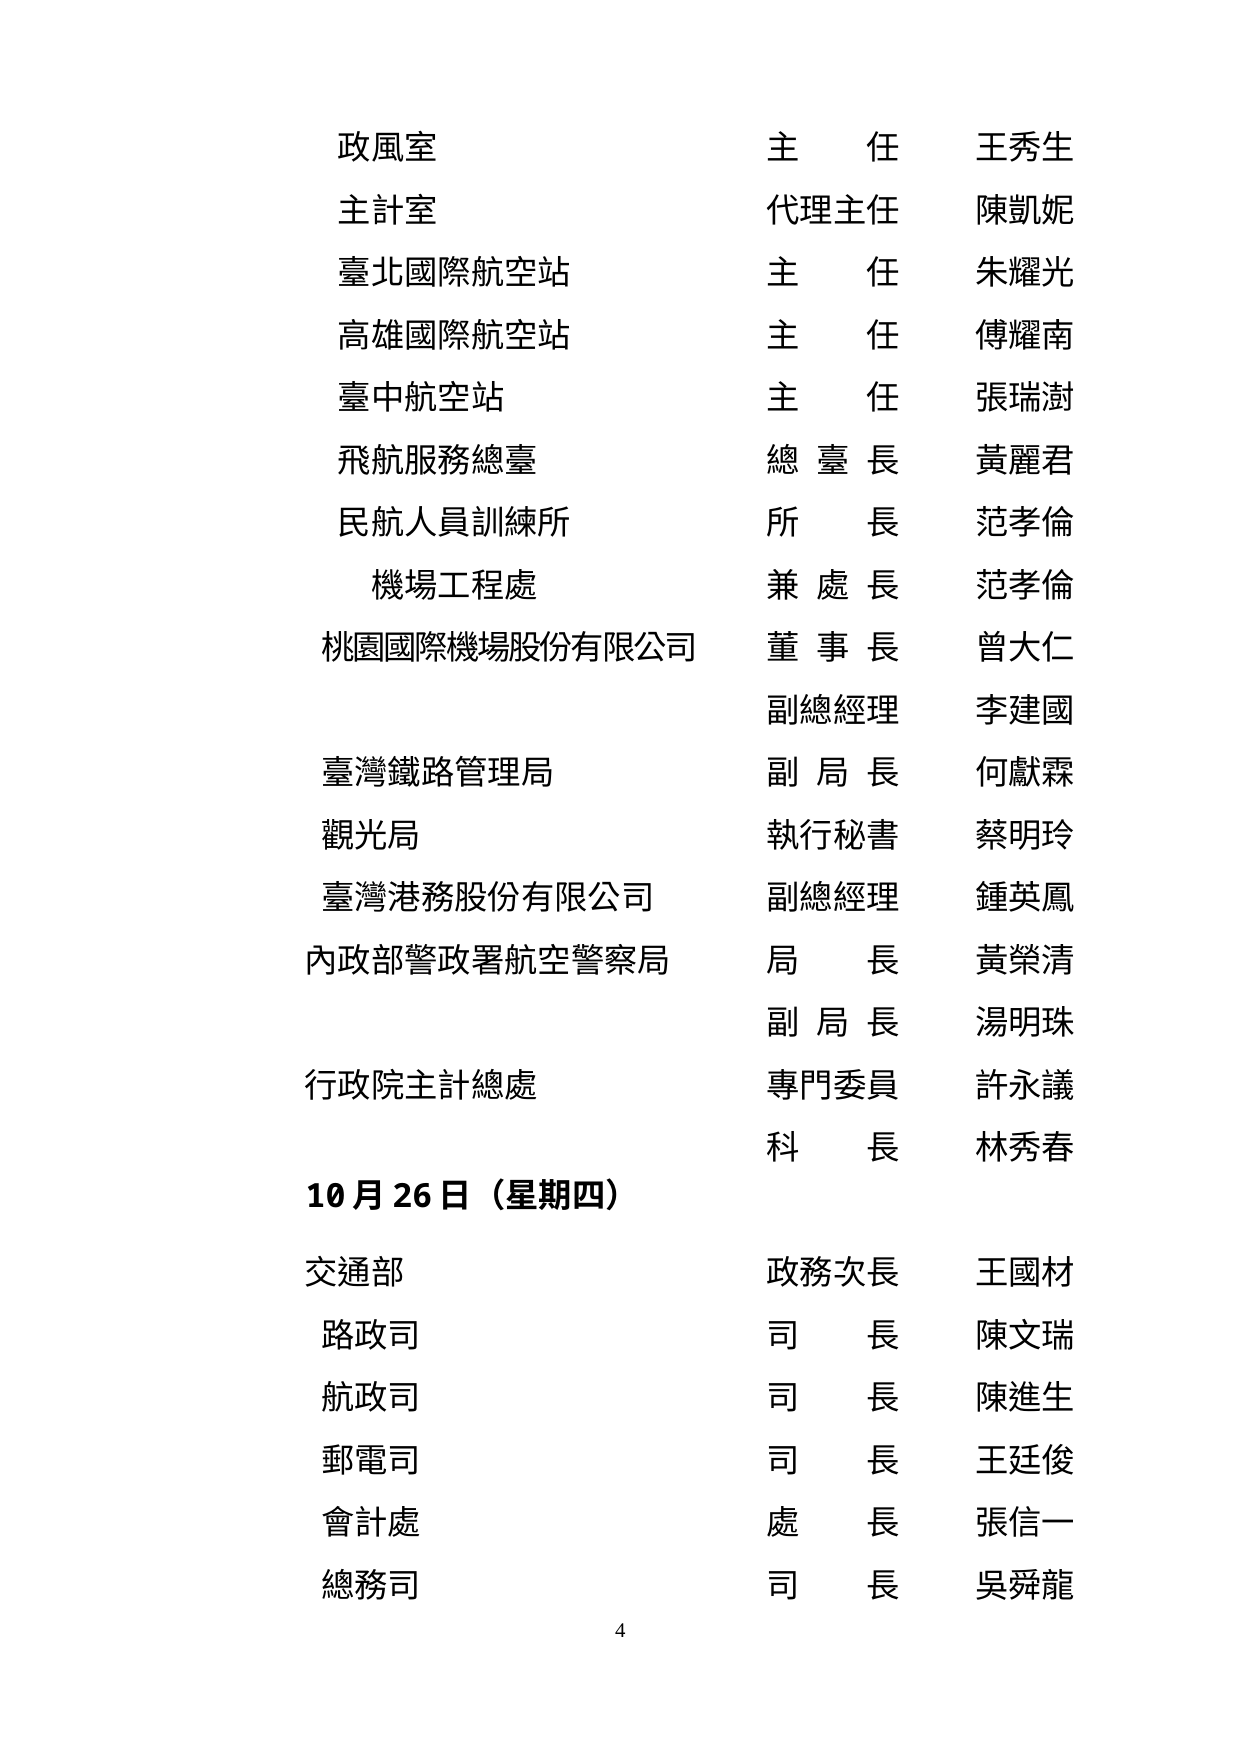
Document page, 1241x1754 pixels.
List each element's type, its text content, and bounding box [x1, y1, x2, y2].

table_cell 李建國 [936, 666, 1113, 728]
table_cell 觀光局 [301, 791, 729, 853]
table_cell 桃園國際機場股份有限公司 [301, 603, 729, 666]
table_cell 王秀生 [936, 103, 1113, 166]
table_cell 兼 處 長 [729, 541, 936, 603]
table_cell 主 任 [729, 228, 936, 291]
table_cell 司 長 [729, 1291, 936, 1353]
table_cell 朱耀光 [936, 228, 1113, 291]
table_cell 陳凱妮 [936, 166, 1113, 228]
table_cell 范孝倫 [936, 541, 1113, 603]
table_cell 臺灣港務股份有限公司 [301, 853, 729, 916]
table_cell 科 長 [729, 1103, 936, 1166]
table_cell 局 長 [729, 916, 936, 978]
table_cell 副總經理 [729, 666, 936, 728]
table_cell 張信一 [936, 1478, 1113, 1541]
table_cell 黃麗君 [936, 416, 1113, 478]
table_cell 所 長 [729, 478, 936, 541]
table_cell 執行秘書 [729, 791, 936, 853]
table_cell 代理主任 [729, 166, 936, 228]
table_cell 司 長 [729, 1416, 936, 1478]
table_cell 副 局 長 [729, 728, 936, 791]
table_cell 范孝倫 [936, 478, 1113, 541]
table_cell 專門委員 [729, 1041, 936, 1103]
table_cell 主計室 [301, 166, 729, 228]
table_cell 蔡明玲 [936, 791, 1113, 853]
table_cell 司 長 [729, 1353, 936, 1416]
table_cell 內政部警政署航空警察局 [301, 916, 729, 978]
table_cell 處 長 [729, 1478, 936, 1541]
text 10月26日（星期四） [136, 1166, 1140, 1218]
table_cell 飛航服務總臺 [301, 416, 729, 478]
table_cell 司 長 [729, 1541, 936, 1603]
table_cell 郵電司 [301, 1416, 729, 1478]
table_header 政務次長 [729, 1228, 936, 1291]
table_cell 王廷俊 [936, 1416, 1113, 1478]
table_cell 會計處 [301, 1478, 729, 1541]
table_cell 主 任 [729, 103, 936, 166]
table_cell 航政司 [301, 1353, 729, 1416]
table_cell 傅耀南 [936, 291, 1113, 353]
table_header 王國材 [936, 1228, 1113, 1291]
table_cell 吳舜龍 [936, 1541, 1113, 1603]
table_cell 陳進生 [936, 1353, 1113, 1416]
table_cell 湯明珠 [936, 978, 1113, 1041]
table_cell 曾大仁 [936, 603, 1113, 666]
table_cell 副總經理 [729, 853, 936, 916]
table_cell 高雄國際航空站 [301, 291, 729, 353]
table_cell 臺北國際航空站 [301, 228, 729, 291]
table_cell 鍾英鳳 [936, 853, 1113, 916]
table_cell 何獻霖 [936, 728, 1113, 791]
table_cell 張瑞澍 [936, 353, 1113, 416]
table_cell 董 事 長 [729, 603, 936, 666]
table_cell 總務司 [301, 1541, 729, 1603]
table_cell 主 任 [729, 291, 936, 353]
table_cell 臺中航空站 [301, 353, 729, 416]
table_cell 陳文瑞 [936, 1291, 1113, 1353]
table_cell 行政院主計總處 [301, 1041, 729, 1103]
table_cell 許永議 [936, 1041, 1113, 1103]
table_cell 臺灣鐵路管理局 [301, 728, 729, 791]
table_cell 總 臺 長 [729, 416, 936, 478]
table_cell 黃榮清 [936, 916, 1113, 978]
table_cell [301, 666, 729, 728]
table_cell 路政司 [301, 1291, 729, 1353]
table_cell [301, 1103, 729, 1166]
table_cell [301, 978, 729, 1041]
table_cell 機場工程處 [301, 541, 729, 603]
table_cell 主 任 [729, 353, 936, 416]
table_cell 林秀春 [936, 1103, 1113, 1166]
table_cell 副 局 長 [729, 978, 936, 1041]
table_cell 政風室 [301, 103, 729, 166]
table_header 交通部 [301, 1228, 729, 1291]
table_cell 民航人員訓練所 [301, 478, 729, 541]
